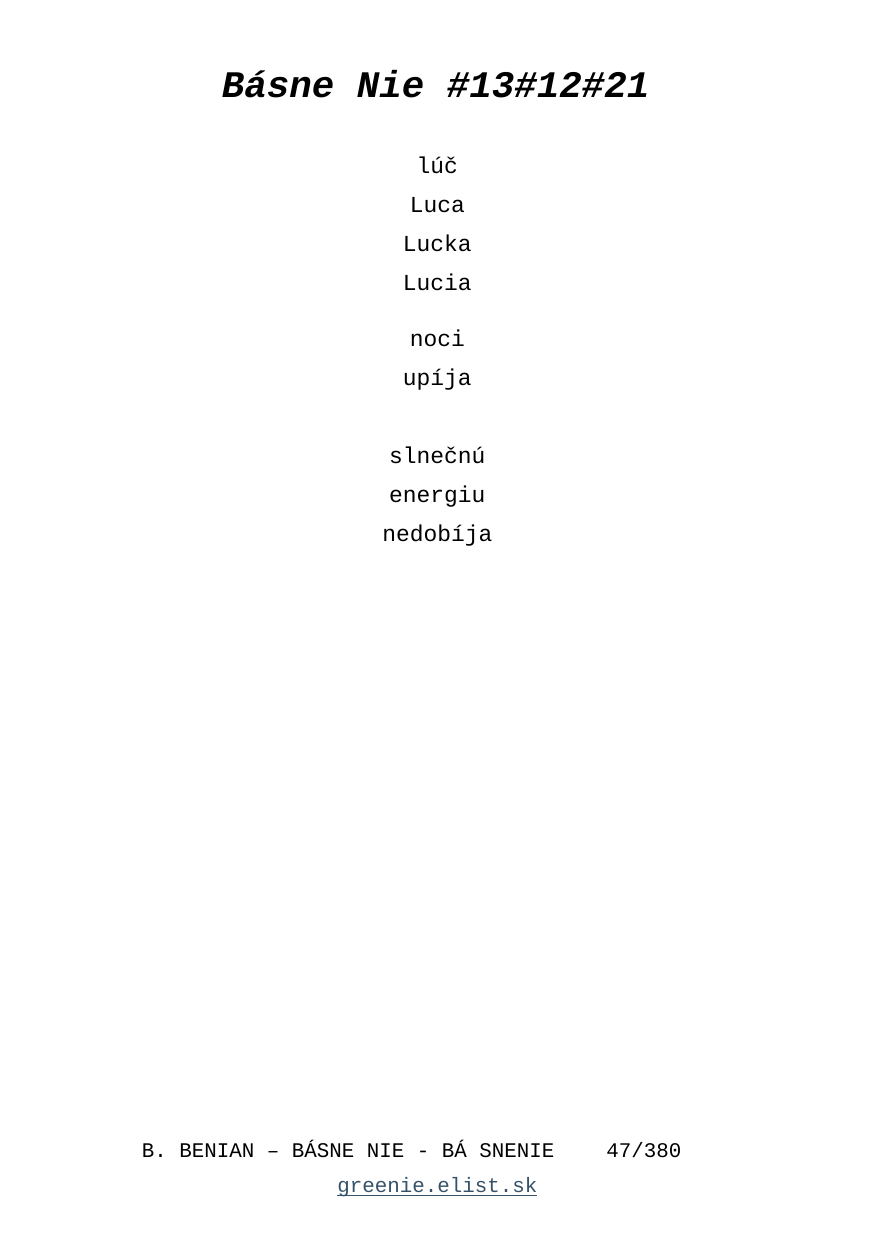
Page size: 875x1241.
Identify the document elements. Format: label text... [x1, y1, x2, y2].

text lúč Luca Lucka Lucia [41, 155, 833, 297]
subtitle Básne Nie #13#12#21 [41, 66, 833, 109]
text noci upíja slnečnú energiu nedobíja [41, 328, 833, 548]
